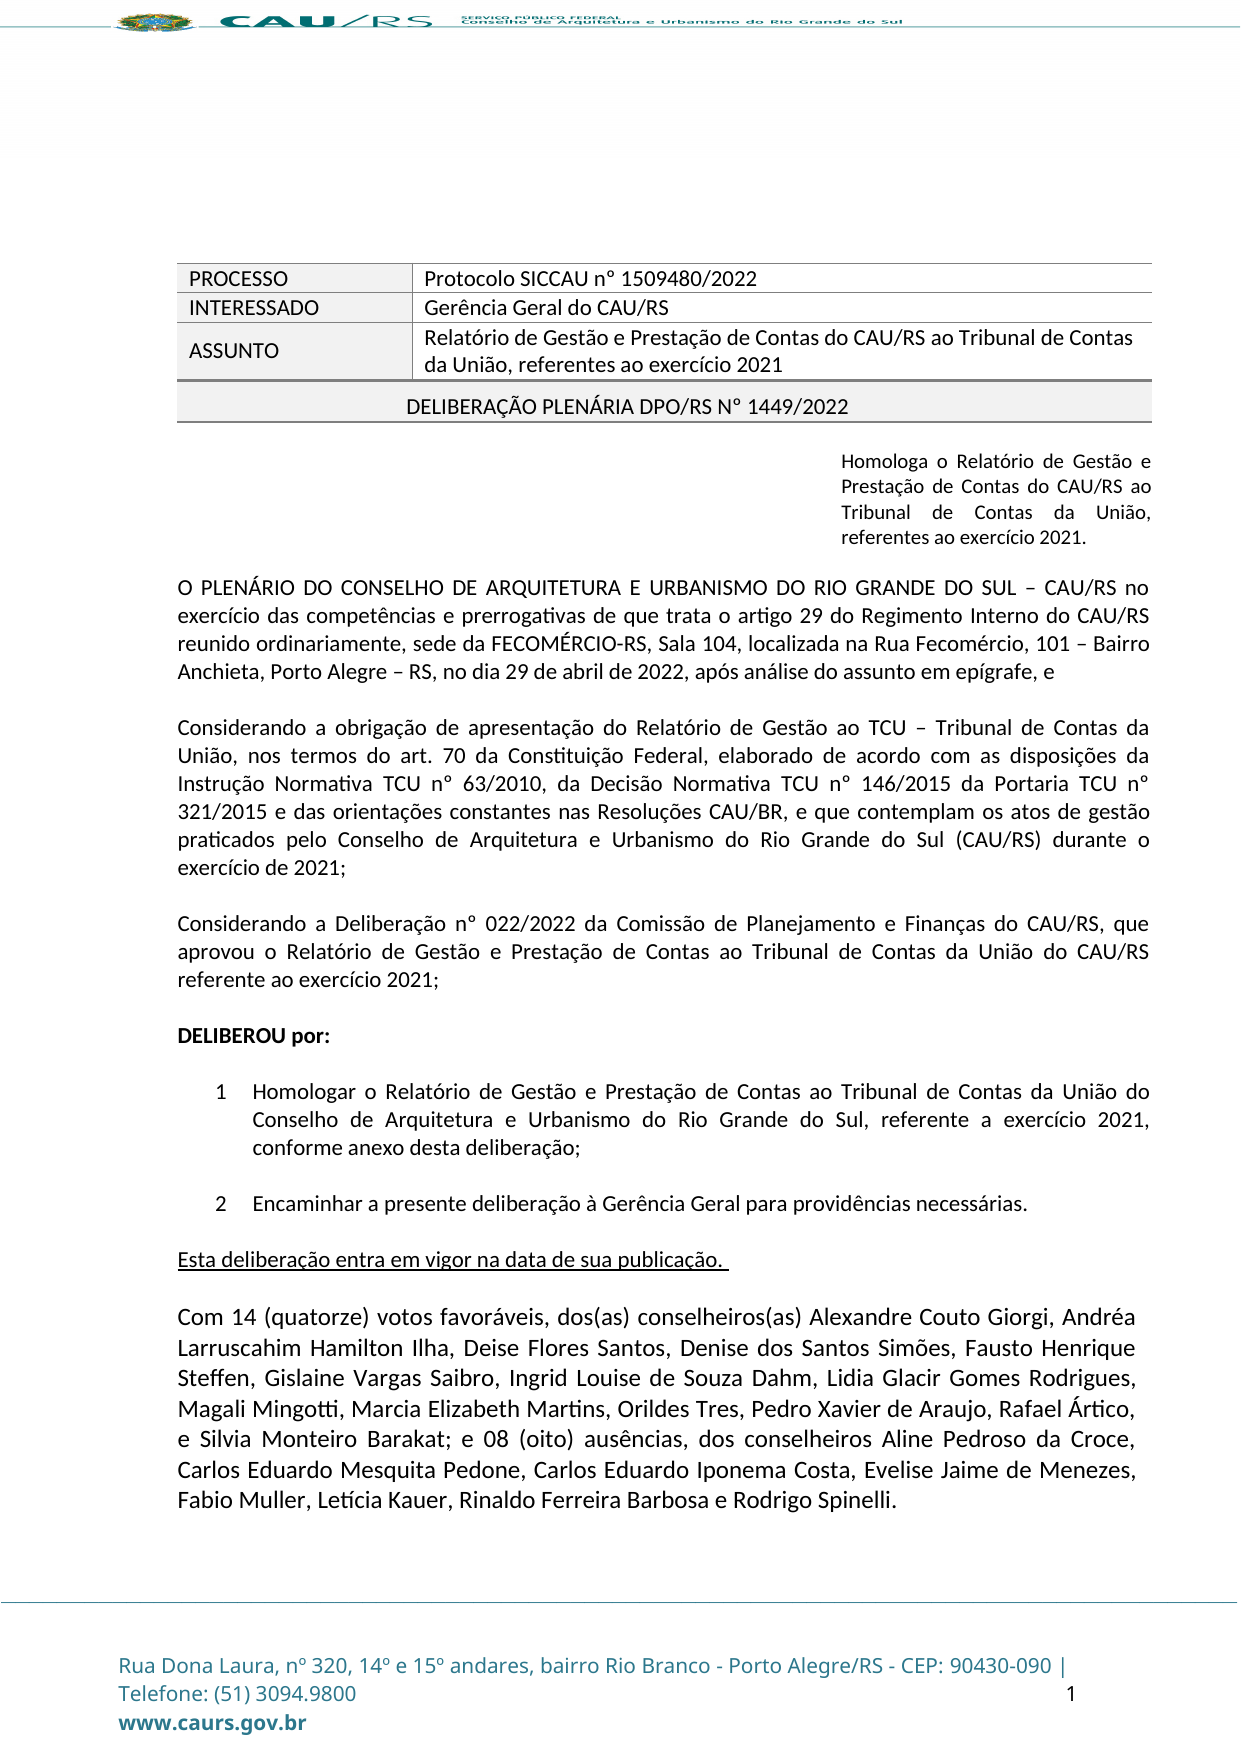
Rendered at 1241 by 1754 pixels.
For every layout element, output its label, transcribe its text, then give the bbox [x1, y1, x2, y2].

text Com 14 (quatorze) votos favoráveis, dos(as) conselheiros(as) Alexandre Couto Giorgi, Andréa Larruscahim Hamilton Ilha, Deise Flores Santos, Denise dos Santos Simões, Fausto Henrique Steffen, Gislaine Vargas Saibro, Ingrid Louise de Souza Dahm, Lidia Glacir Gomes Rodrigues, Magali Mingotti, Marcia Elizabeth Martins, Orildes Tres, Pedro Xavier de Araujo, Rafael Ártico, e Silvia Monteiro Barakat; e 08 (oito) ausências, dos conselheiros Aline Pedroso da Croce, Carlos Eduardo Mesquita Pedone, Carlos Eduardo Iponema Costa, Evelise Jaime de Menezes, Fabio Muller, Letícia Kauer, Rinaldo Ferreira Barbosa e Rodrigo Spinelli. [177, 1301, 1138, 1515]
text DELIBEROU por: [177, 1021, 1152, 1049]
list Homologar o Relatório de Gestão e Prestação de Contas ao Tribunal de Contas da União do Conselho de Arquitetura e Urbanismo do Rio Grande do Sul, referente a exercício 2021, conforme anexo desta deliberação; [215, 1077, 1152, 1161]
text Considerando a obrigação de apresentação do Relatório de Gestão ao TCU – Tribunal de Contas da União, nos termos do art. 70 da Constituição Federal, elaborado de acordo com as disposições da Instrução Normativa TCU nº 63/2010, da Decisão Normativa TCU nº 146/2015 da Portaria TCU nº 321/2015 e das orientações constantes nas Resoluções CAU/BR, e que contemplam os atos de gestão praticados pelo Conselho de Arquitetura e Urbanismo do Rio Grande do Sul (CAU/RS) durante o exercício de 2021; [177, 713, 1152, 881]
table_cell ASSUNTO [177, 323, 412, 379]
table_header PROCESSO [177, 264, 412, 292]
list Encaminhar a presente deliberação à Gerência Geral para providências necessárias. [215, 1189, 1152, 1217]
table_cell Relatório de Gestão e Prestação de Contas do CAU/RS ao Tribunal de Contas da União, referentes ao exercício 2021 [413, 323, 1152, 379]
table_cell Gerência Geral do CAU/RS [413, 293, 1152, 322]
text DELIBERAÇÃO PLENÁRIA DPO/RS Nº 1449/2022 [177, 382, 1152, 421]
list Esta deliberação entra em vigor na data de sua publicação. [177, 1245, 1152, 1273]
text O PLENÁRIO DO CONSELHO DE ARQUITETURA E URBANISMO DO RIO GRANDE DO SUL – CAU/RS no exercício das competências e prerrogativas de que trata o artigo 29 do Regimento Interno do CAU/RS reunido ordinariamente, sede da FECOMÉRCIO-RS, Sala 104, localizada na Rua Fecomércio, 101 – Bairro Anchieta, Porto Alegre – RS, no dia 29 de abril de 2022, após análise do assunto em epígrafe, e [177, 573, 1152, 685]
text Considerando a Deliberação nº 022/2022 da Comissão de Planejamento e Finanças do CAU/RS, que aprovou o Relatório de Gestão e Prestação de Contas ao Tribunal de Contas da União do CAU/RS referente ao exercício 2021; [177, 909, 1152, 993]
table_cell INTERESSADO [177, 293, 412, 322]
text Homologa o Relatório de Gestão e Prestação de Contas do CAU/RS ao Tribunal de Contas da União, referentes ao exercício 2021. [841, 448, 1152, 550]
table_header Protocolo SICCAU nº 1509480/2022 [413, 264, 1152, 292]
